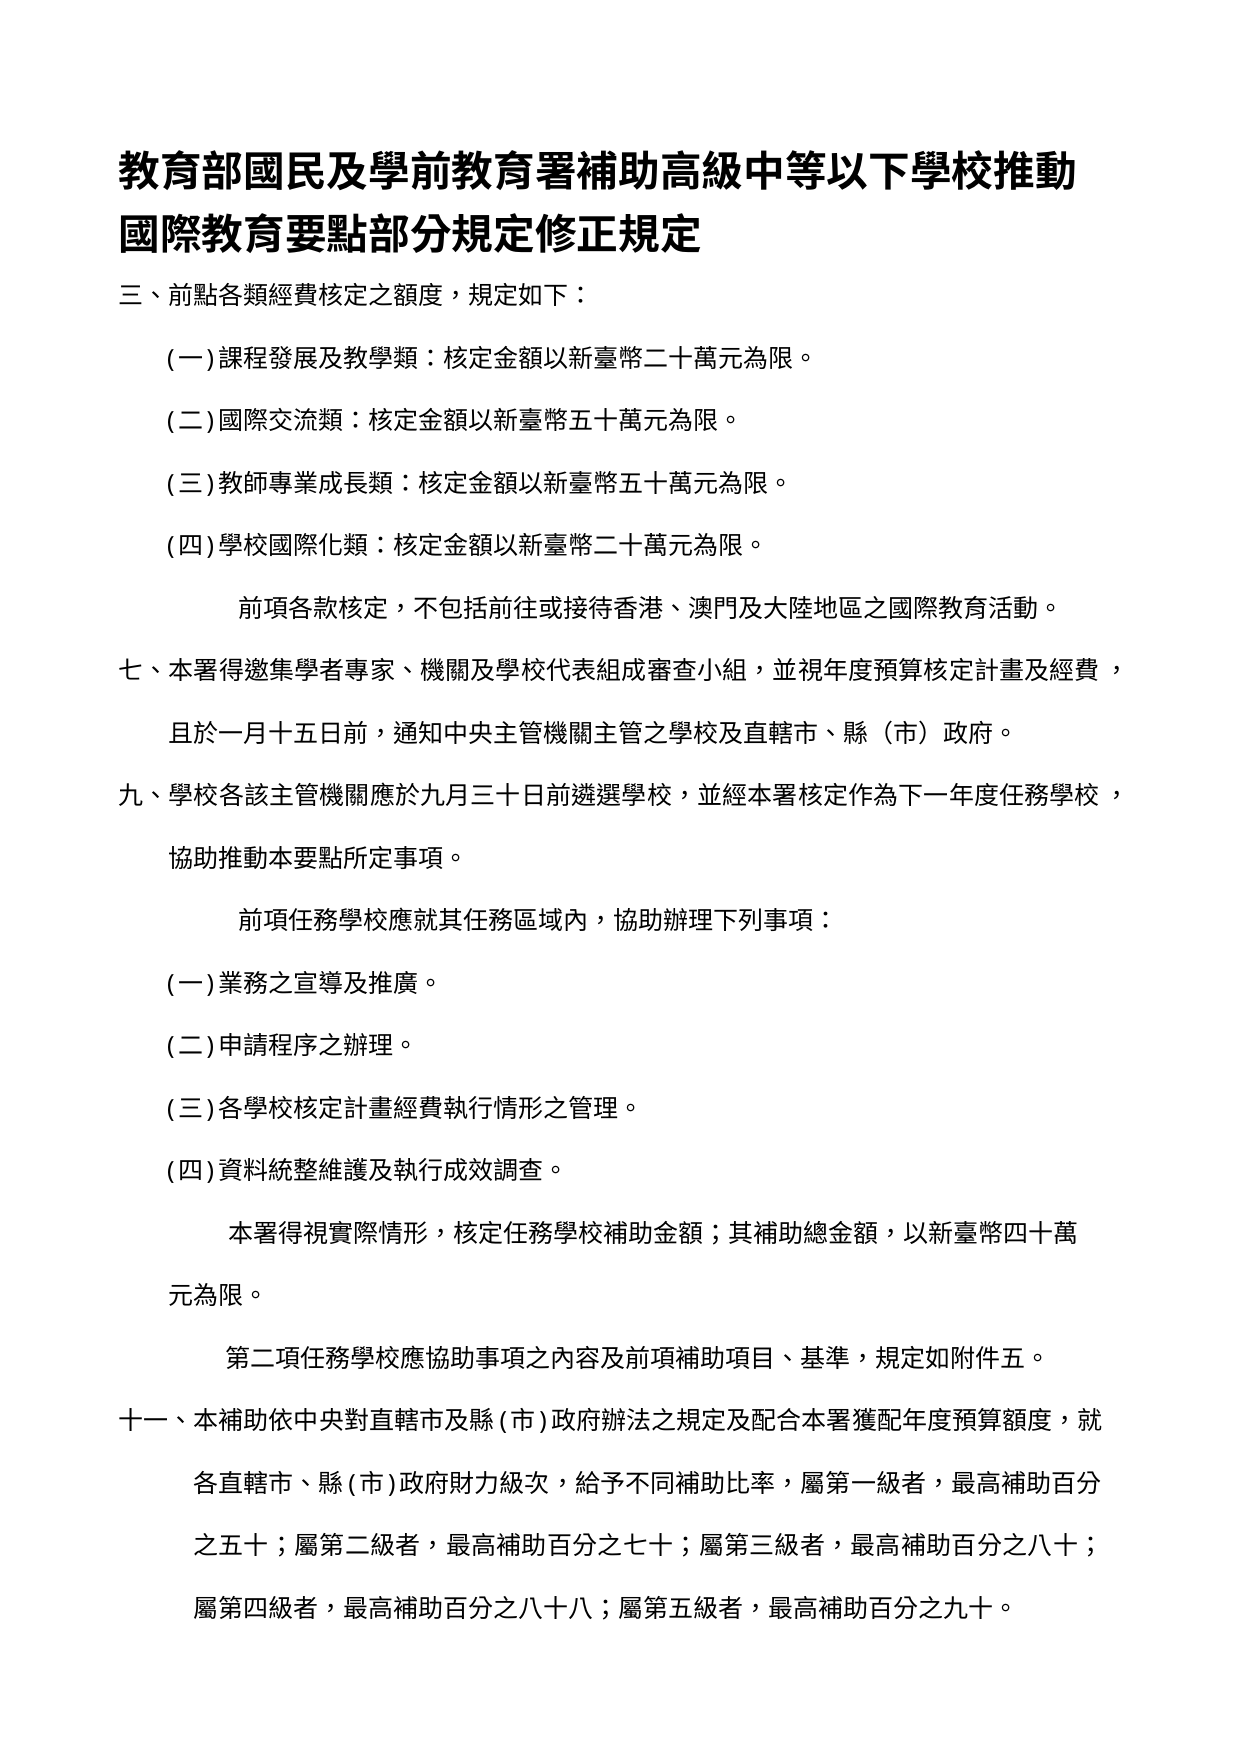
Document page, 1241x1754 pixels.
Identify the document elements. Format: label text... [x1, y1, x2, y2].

text (一)業務之宣導及推廣。 [148, 939, 1104, 1002]
text 七、本署得邀集學者專家、機關及學校代表組成審查小組，並視年度預算核定計畫及經費，且於一月十五日前，通知中央主管機關主管之學校及直轄市、縣（市）政府。 [118, 627, 1104, 752]
text (一)課程發展及教學類：核定金額以新臺幣二十萬元為限。 [148, 314, 1104, 377]
text (四)學校國際化類：核定金額以新臺幣二十萬元為限。 [148, 502, 1104, 564]
text 三、前點各類經費核定之額度，規定如下： [118, 252, 1104, 314]
text (二)國際交流類：核定金額以新臺幣五十萬元為限。 [148, 377, 1104, 439]
text (二)申請程序之辦理。 [148, 1002, 1104, 1064]
text 教育部國民及學前教育署補助高級中等以下學校推動國際教育要點部分規定修正規定 [118, 127, 1104, 252]
text (三)各學校核定計畫經費執行情形之管理。 [148, 1064, 1104, 1127]
text 九、學校各該主管機關應於九月三十日前遴選學校，並經本署核定作為下一年度任務學校，協助推動本要點所定事項。 [118, 752, 1104, 877]
text (四)資料統整維護及執行成效調查。 [148, 1127, 1104, 1189]
text 前項各款核定，不包括前往或接待香港、澳門及大陸地區之國際教育活動。 [118, 564, 1104, 627]
text 本署得視實際情形，核定任務學校補助金額；其補助總金額，以新臺幣四十萬 [168, 1189, 1104, 1252]
text 十一、本補助依中央對直轄市及縣(市)政府辦法之規定及配合本署獲配年度預算額度，就各直轄市、縣(市)政府財力級次，給予不同補助比率，屬第一級者，最高補助百分之五十；屬第二級者，最高補助百分之七十；屬第三級者，最高補助百分之八十；屬第四級者，最高補助百分之八十八；屬第五級者，最高補助百分之九十。 [118, 1377, 1104, 1627]
text 第二項任務學校應協助事項之內容及前項補助項目、基準，規定如附件五。 [165, 1314, 1080, 1377]
text (三)教師專業成長類：核定金額以新臺幣五十萬元為限。 [148, 439, 1104, 502]
text 元為限。 [168, 1252, 1104, 1314]
text 前項任務學校應就其任務區域內，協助辦理下列事項： [118, 877, 1104, 939]
